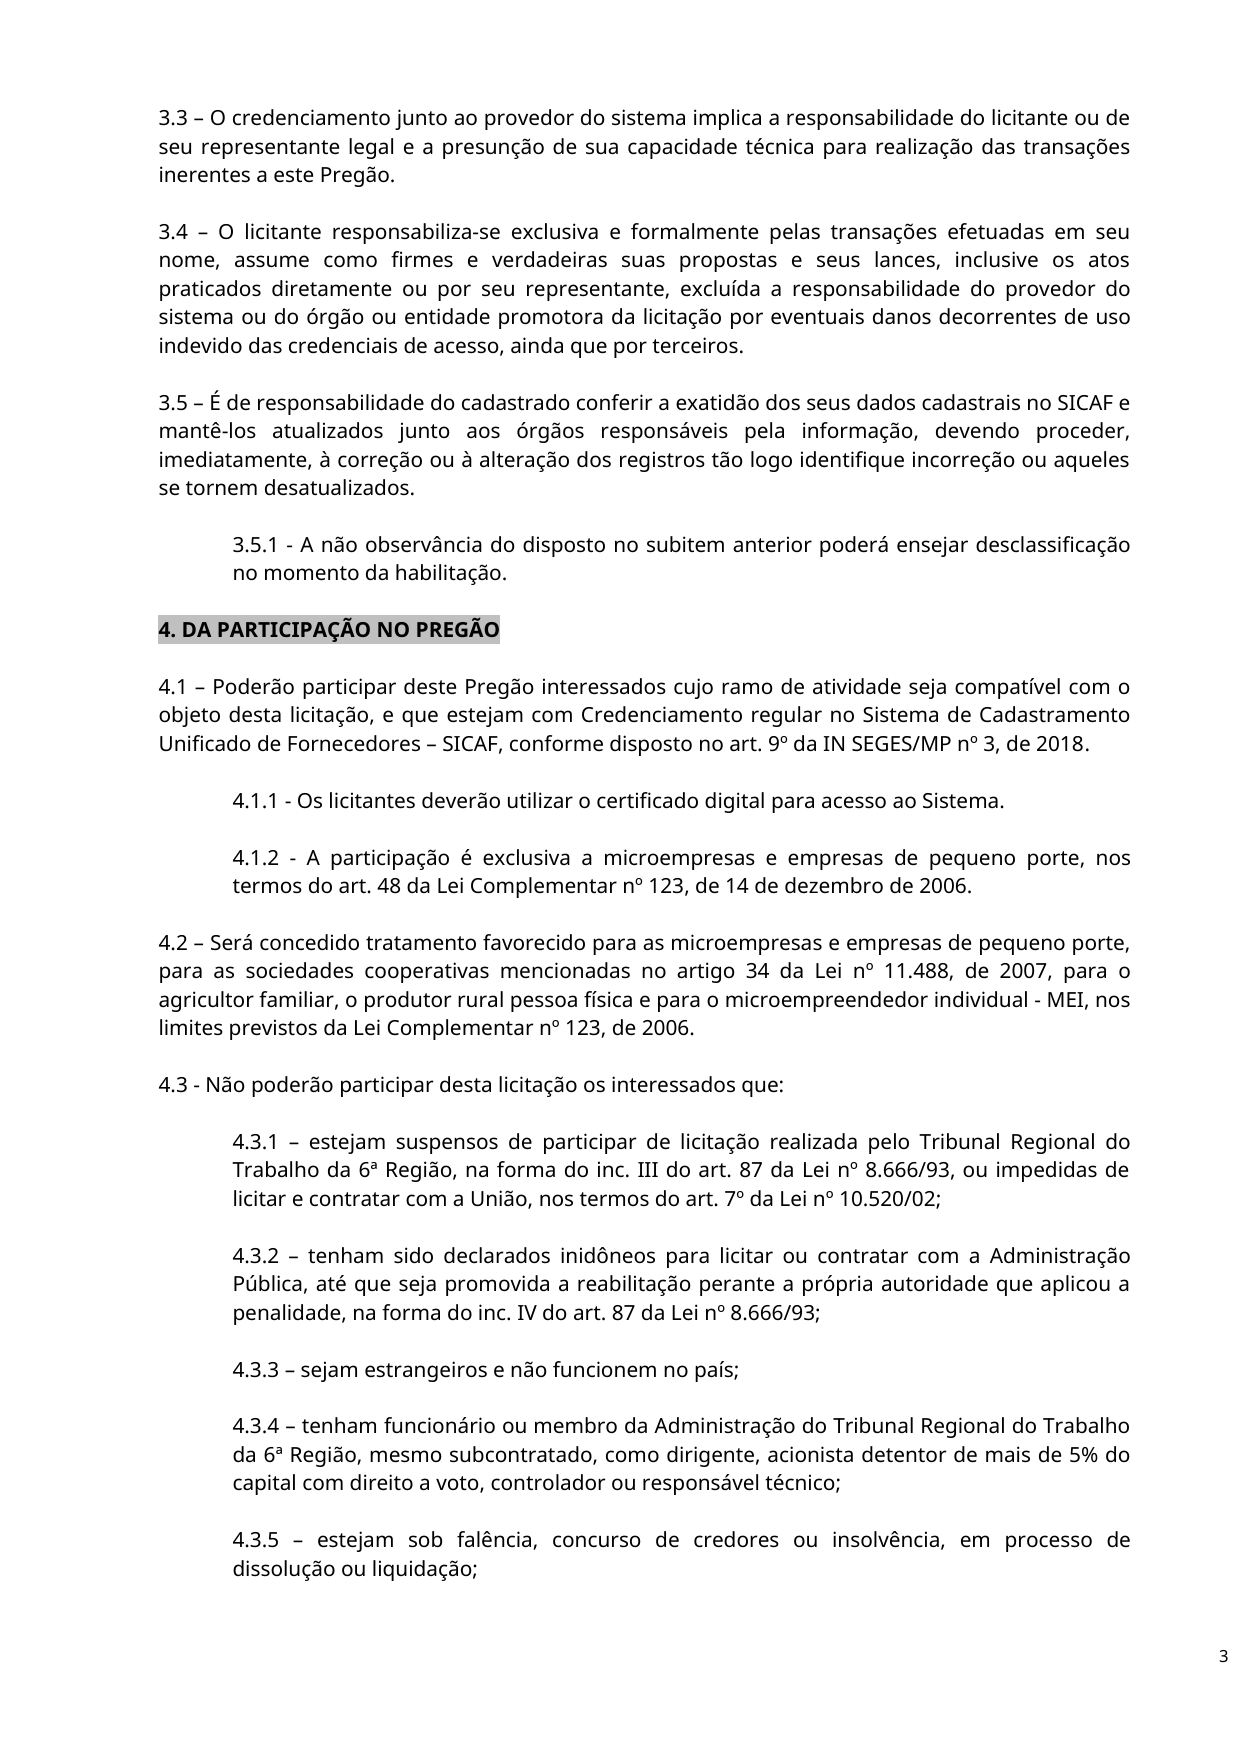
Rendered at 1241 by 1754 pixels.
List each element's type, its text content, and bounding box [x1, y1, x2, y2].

text 4.2 – Será concedido tratamento favorecido para as microempresas e empresas de pequeno porte, para as sociedades cooperativas mencionadas no artigo 34 da Lei nº 11.488, de 2007, para o agricultor familiar, o produtor rural pessoa física e para o microempreendedor individual - MEI, nos limites previstos da Lei Complementar nº 123, de 2006. [158, 928, 1132, 1042]
text 3.4 – O licitante responsabiliza-se exclusiva e formalmente pelas transações efetuadas em seu nome, assume como firmes e verdadeiras suas propostas e seus lances, inclusive os atos praticados diretamente ou por seu representante, excluída a responsabilidade do provedor do sistema ou do órgão ou entidade promotora da licitação por eventuais danos decorrentes de uso indevido das credenciais de acesso, ainda que por terceiros. [158, 217, 1132, 359]
list 4.1 – Poderão participar deste Pregão interessados cujo ramo de atividade seja compatível com o objeto desta licitação, e que estejam com Credenciamento regular no Sistema de Cadastramento Unificado de Fornecedores – SICAF, conforme disposto no art. 9º da IN SEGES/MP nº 3, de 2018. [158, 672, 1132, 757]
text 4.3.3 – sejam estrangeiros e não funcionem no país; [232, 1355, 1132, 1383]
text 3.5.1 - A não observância do disposto no subitem anterior poderá ensejar desclassificação no momento da habilitação. [232, 530, 1132, 587]
text 4.3 - Não poderão participar desta licitação os interessados que: [158, 1070, 1132, 1099]
text 4.3.2 – tenham sido declarados inidôneos para licitar ou contratar com a Administração Pública, até que seja promovida a reabilitação perante a própria autoridade que aplicou a penalidade, na forma do inc. IV do art. 87 da Lei nº 8.666/93; [232, 1241, 1132, 1326]
text 4. DA PARTICIPAÇÃO NO PREGÃO [158, 615, 1132, 644]
text 3.3 – O credenciamento junto ao provedor do sistema implica a responsabilidade do licitante ou de seu representante legal e a presunção de sua capacidade técnica para realização das transações inerentes a este Pregão. [158, 103, 1132, 189]
text 3.5 – É de responsabilidade do cadastrado conferir a exatidão dos seus dados cadastrais no SICAF e mantê-los atualizados junto aos órgãos responsáveis pela informação, devendo proceder, imediatamente, à correção ou à alteração dos registros tão logo identifique incorreção ou aqueles se tornem desatualizados. [158, 388, 1132, 502]
text 4.3.4 – tenham funcionário ou membro da Administração do Tribunal Regional do Trabalho da 6ª Região, mesmo subcontratado, como dirigente, acionista detentor de mais de 5% do capital com direito a voto, controlador ou responsável técnico; [232, 1412, 1132, 1497]
list 4.1.2 - A participação é exclusiva a microempresas e empresas de pequeno porte, nos termos do art. 48 da Lei Complementar nº 123, de 14 de dezembro de 2006. [232, 843, 1132, 900]
text 4.3.5 – estejam sob falência, concurso de credores ou insolvência, em processo de dissolução ou liquidação; [232, 1525, 1132, 1582]
text 4.3.1 – estejam suspensos de participar de licitação realizada pelo Tribunal Regional do Trabalho da 6ª Região, na forma do inc. III do art. 87 da Lei nº 8.666/93, ou impedidas de licitar e contratar com a União, nos termos do art. 7º da Lei nº 10.520/02; [232, 1127, 1132, 1212]
list 4.1.1 - Os licitantes deverão utilizar o certificado digital para acesso ao Sistema. [232, 786, 1132, 814]
